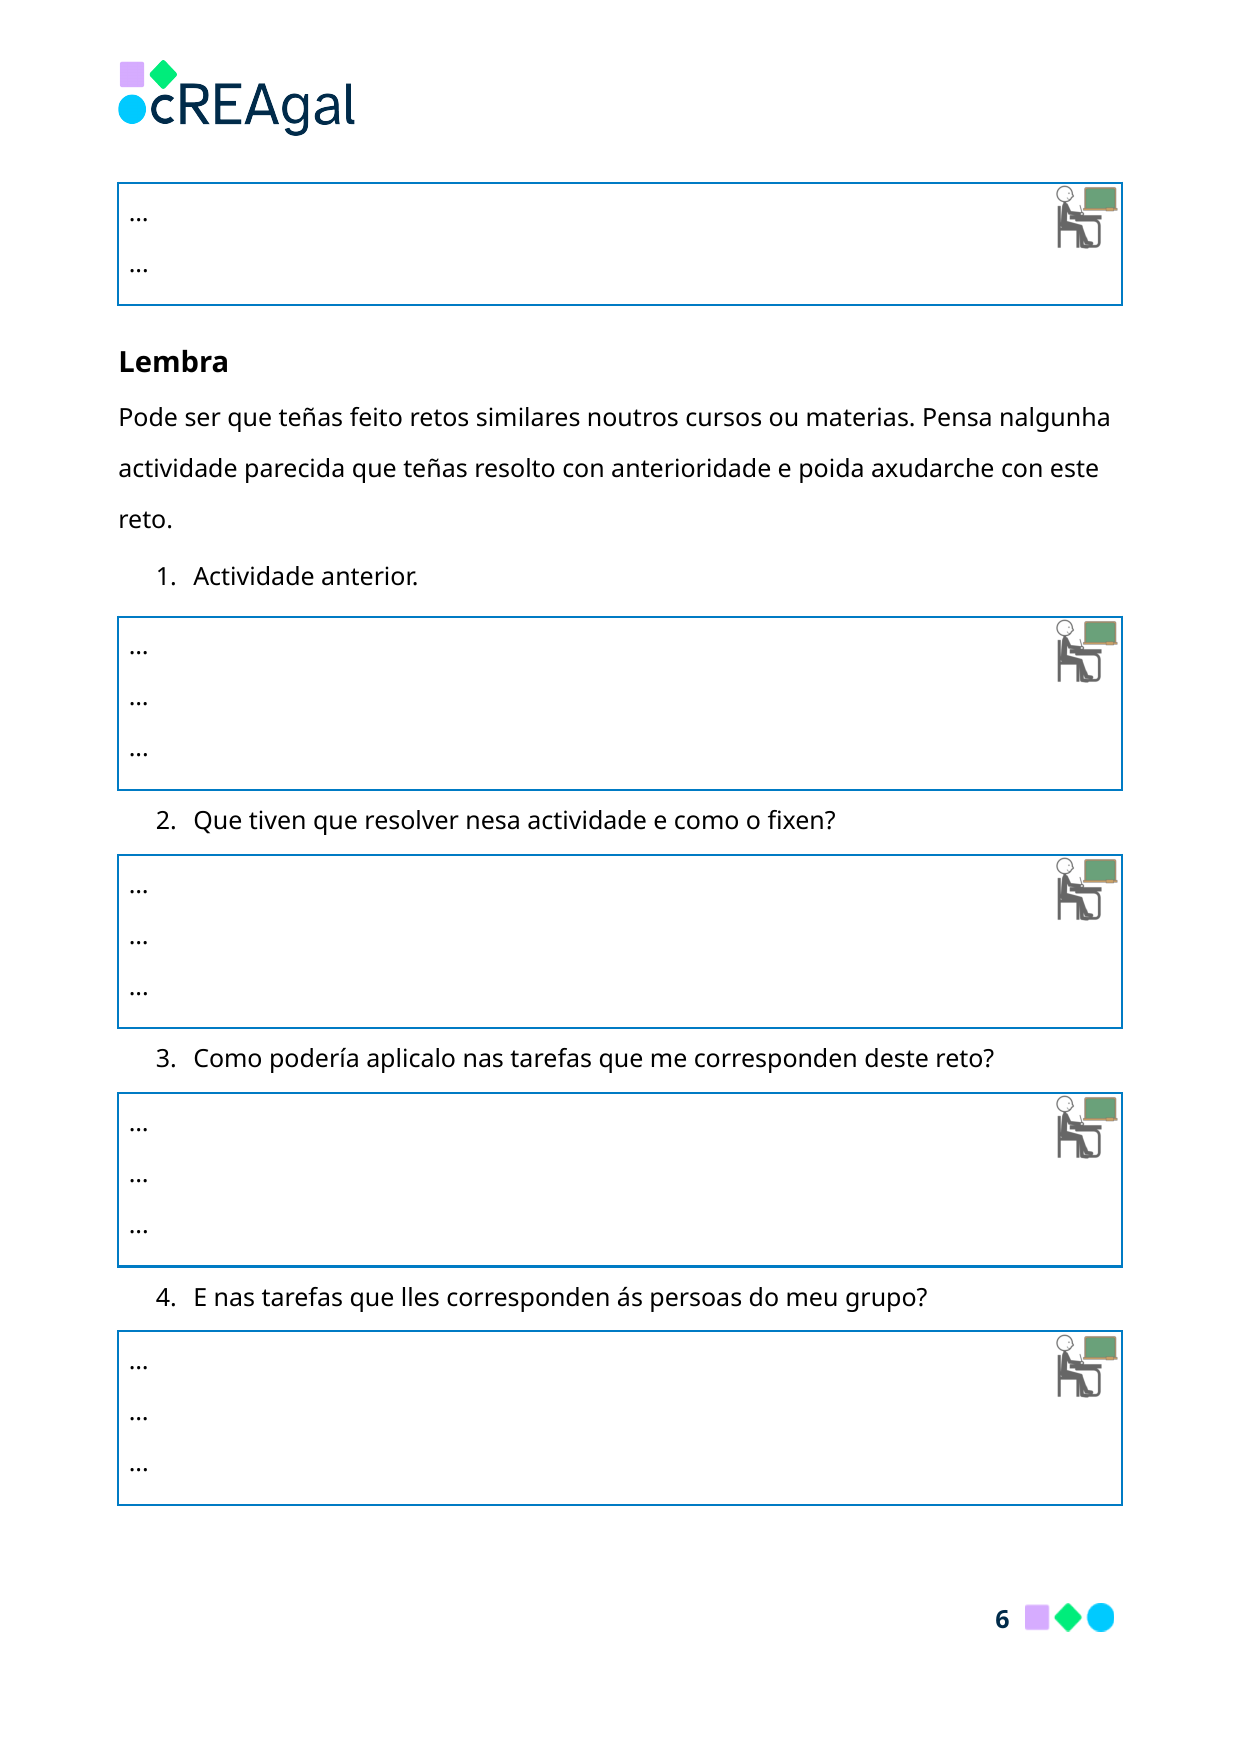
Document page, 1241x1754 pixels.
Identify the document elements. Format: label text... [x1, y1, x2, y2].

table_header … … ... [119, 618, 1121, 789]
picture [118, 60, 355, 136]
table_header … … ... [119, 856, 1121, 1027]
table_header … … ... [119, 1332, 1121, 1503]
list Actividade anterior. [156, 558, 1122, 593]
list Que tiven que resolver nesa actividade e como o fixen? [156, 803, 1122, 837]
table_header … … ... [119, 1094, 1121, 1265]
subtitle Lembra [118, 341, 1122, 381]
table_header … ... [119, 184, 1121, 304]
list E nas tarefas que lles corresponden ás persoas do meu grupo? [156, 1279, 1122, 1313]
picture [1025, 1603, 1098, 1632]
picture [1105, 1603, 1114, 1610]
text Pode ser que teñas feito retos similares noutros cursos ou materias. Pensa nalgunha actividade parecida que teñas resolto con anterioridade e poida axudarche con este reto. [118, 399, 1122, 536]
list Como podería aplicalo nas tarefas que me corresponden deste reto? [156, 1041, 1122, 1075]
picture [1104, 1624, 1114, 1632]
